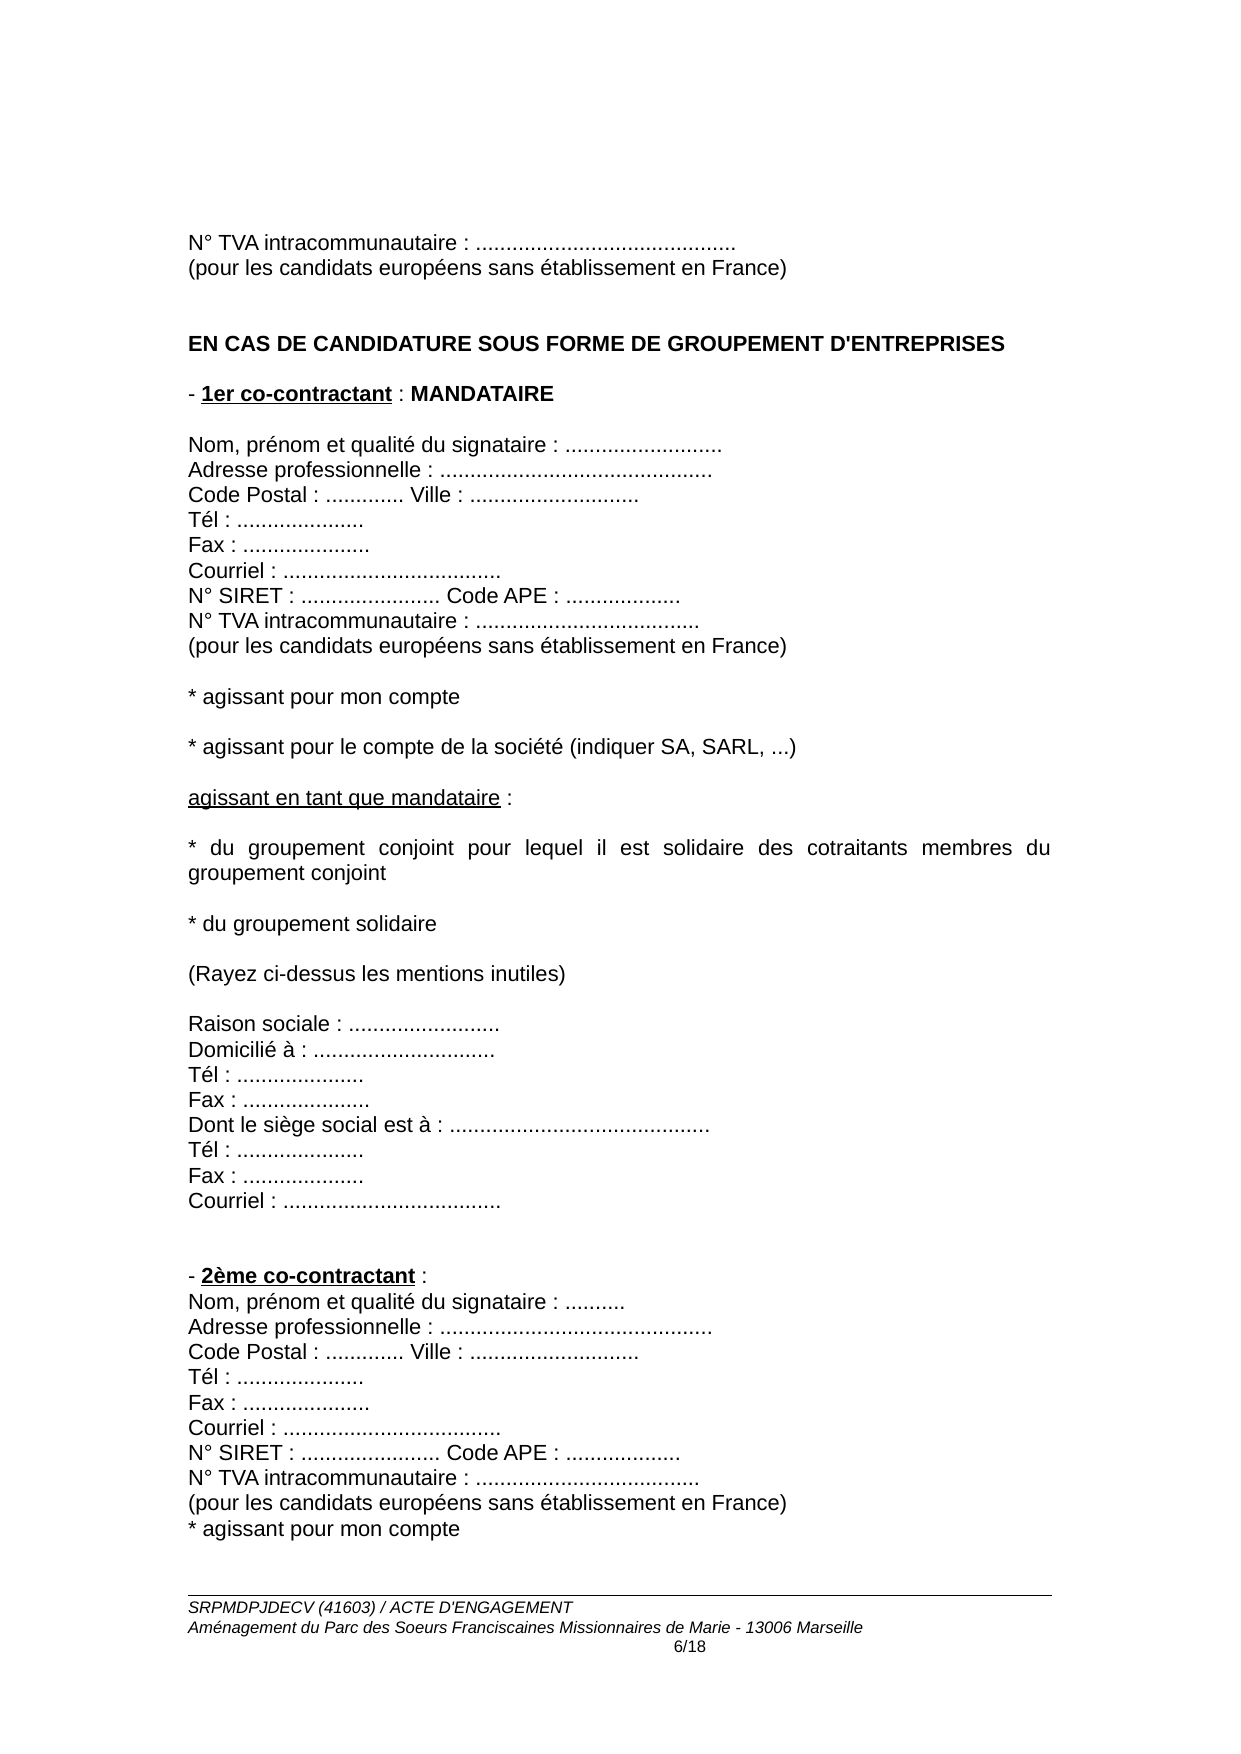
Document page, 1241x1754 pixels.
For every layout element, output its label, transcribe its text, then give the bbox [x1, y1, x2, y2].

text * agissant pour mon compte [188, 1515, 1052, 1541]
text Courriel : .................................... [188, 557, 1052, 583]
text (pour les candidats européens sans établissement en France) [188, 1490, 1052, 1515]
text N° TVA intracommunautaire : ..................................... [188, 608, 1052, 633]
text N° TVA intracommunautaire : ........................................... [188, 230, 1052, 255]
text * du groupement conjoint pour lequel il est solidaire des cotraitants membres du groupement conjoint [188, 835, 1052, 885]
text Nom, prénom et qualité du signataire : .......... [188, 1288, 1052, 1314]
text Tél : ..................... [188, 1062, 1052, 1087]
text * du groupement solidaire [188, 910, 1052, 936]
text Courriel : .................................... [188, 1188, 1052, 1213]
text Tél : ..................... [188, 1137, 1052, 1162]
text Courriel : .................................... [188, 1414, 1052, 1440]
text * agissant pour le compte de la société (indiquer SA, SARL, ...) [188, 734, 1052, 759]
text Domicilié à : .............................. [188, 1036, 1052, 1062]
text N° TVA intracommunautaire : ..................................... [188, 1465, 1052, 1490]
text Code Postal : ............. Ville : ............................ [188, 482, 1052, 507]
text Code Postal : ............. Ville : ............................ [188, 1339, 1052, 1364]
text - 2ème co-contractant : [188, 1263, 1052, 1288]
text EN CAS DE CANDIDATURE SOUS FORME DE GROUPEMENT D'ENTREPRISES [188, 331, 1052, 356]
text * agissant pour mon compte [188, 683, 1052, 709]
text (Rayez ci-dessus les mentions inutiles) [188, 961, 1052, 986]
text Adresse professionnelle : ............................................. [188, 457, 1052, 482]
text Tél : ..................... [188, 1364, 1052, 1389]
text - 1er co-contractant : MANDATAIRE [188, 381, 1052, 406]
text (pour les candidats européens sans établissement en France) [188, 633, 1052, 658]
text Fax : .................... [188, 1162, 1052, 1188]
text Fax : ..................... [188, 532, 1052, 557]
text N° SIRET : ....................... Code APE : ................... [188, 583, 1052, 608]
text Nom, prénom et qualité du signataire : .......................... [188, 431, 1052, 457]
text Fax : ..................... [188, 1389, 1052, 1414]
text Adresse professionnelle : ............................................. [188, 1314, 1052, 1339]
text Raison sociale : ......................... [188, 1011, 1052, 1036]
text Dont le siège social est à : ........................................... [188, 1112, 1052, 1137]
text N° SIRET : ....................... Code APE : ................... [188, 1440, 1052, 1465]
text Fax : ..................... [188, 1087, 1052, 1112]
text agissant en tant que mandataire : [188, 784, 1052, 809]
text Tél : ..................... [188, 507, 1052, 532]
text (pour les candidats européens sans établissement en France) [188, 255, 1052, 280]
